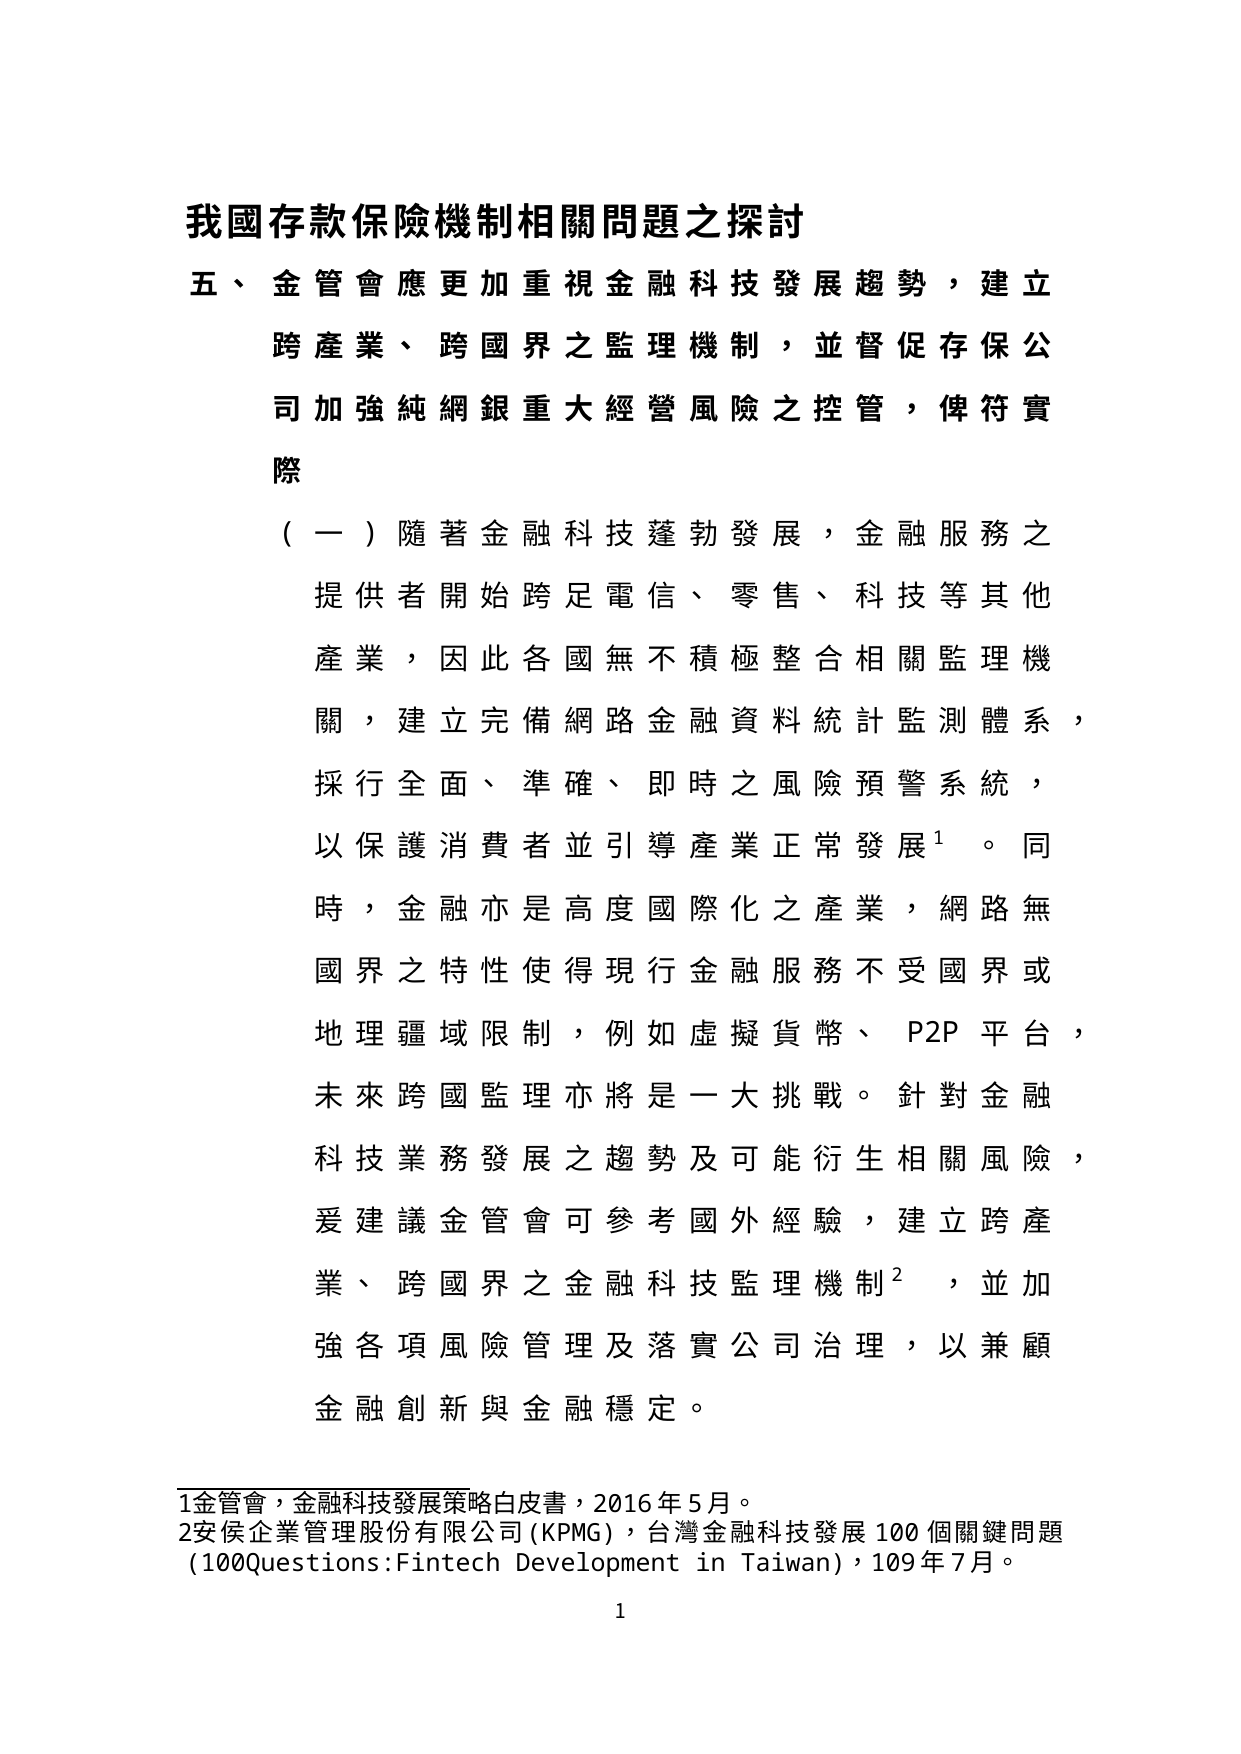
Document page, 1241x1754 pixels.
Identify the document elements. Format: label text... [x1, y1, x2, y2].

text (一)隨著金融科技蓬勃發展，金融服務之提供者開始跨足電信、零售、科技等其他產業，因此各國無不積極整合相關監理機關，建立完備網路金融資料統計監測體系，採行全面、準確、即時之風險預警系統，以保護消費者並引導產業正常發展。同時，金融亦是高度國際化之產業，網路無國界之特性使得現行金融服務不受國界或地理疆域限制，例如虛擬貨幣、P2P平台，未來跨國監理亦將是一大挑戰。針對金融科技業務發展之趨勢及可能衍生相關風險，爰建議金管會可參考國外經驗，建立跨產業、跨國界之金融科技監理機制，並加強各項風險管理及落實公司治理，以兼顧金融創新與金融穩定。 [242, 490, 1058, 1427]
text 金管會，金融科技發展策略白皮書，2016年5月。 [177, 1489, 1063, 1518]
text 我國存款保險機制相關問題之探討 [183, 177, 1058, 240]
text 五、金管會應更加重視金融科技發展趨勢，建立跨產業、跨國界之監理機制，並督促存保公司加強純網銀重大經營風險之控管，俾符實際 [183, 240, 1058, 490]
text 安侯企業管理股份有限公司(KPMG)，台灣金融科技發展100個關鍵問題(100Questions:Fintech Development in Taiwan)，109年7月。 [177, 1518, 1063, 1577]
